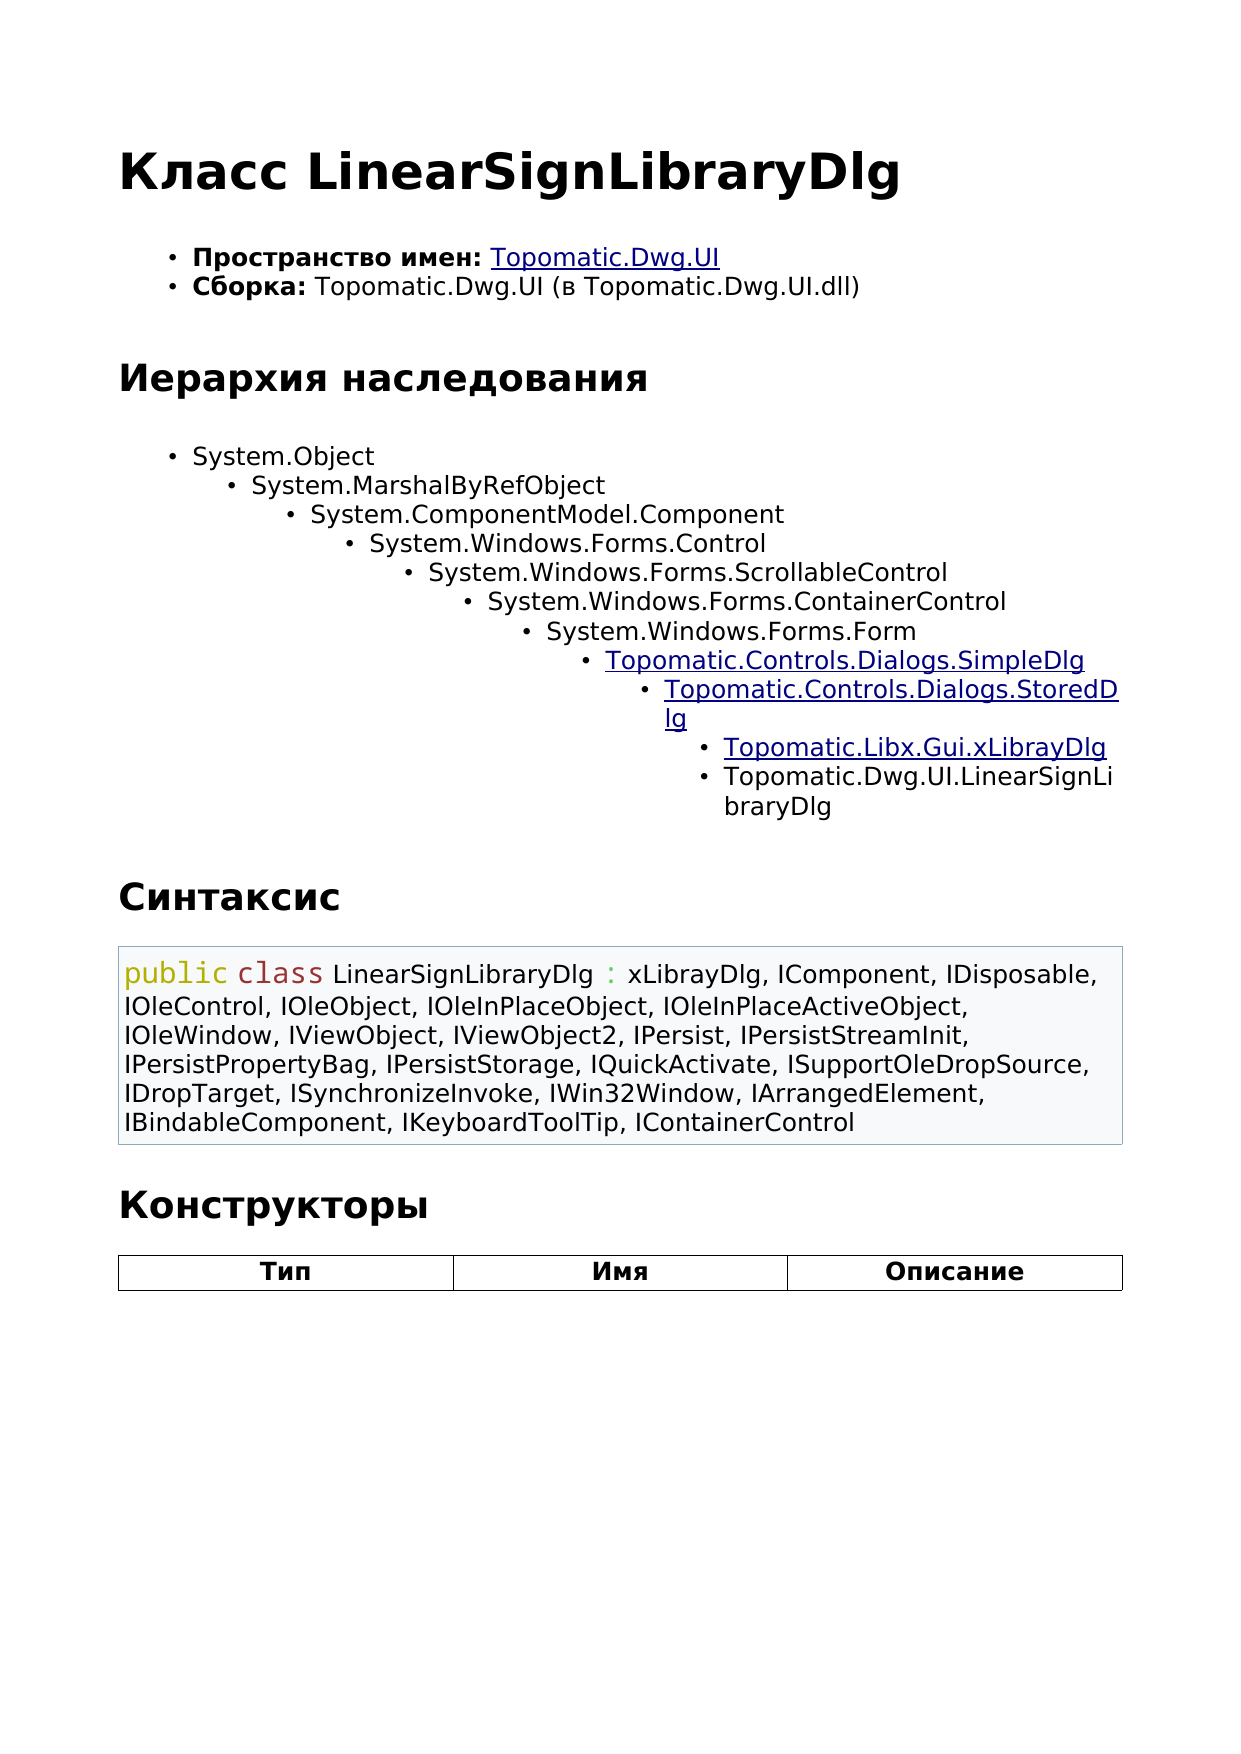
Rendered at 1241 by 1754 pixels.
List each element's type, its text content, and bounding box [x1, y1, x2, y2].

list Topomatic.Controls.Dialogs.StoredDlg [649, 675, 1122, 733]
subtitle Иерархия наследования [118, 356, 1122, 400]
list Topomatic.Controls.Dialogs.SimpleDlg [591, 646, 1122, 675]
list Пространство имен: Topomatic.Dwg.UI [177, 243, 1122, 272]
list System.Object [177, 442, 1122, 471]
list System.Windows.Forms.ContainerControl [472, 588, 1122, 617]
table_header Имя [454, 1256, 787, 1289]
list Topomatic.Libx.Gui.xLibrayDlg [709, 733, 1122, 763]
table_header Описание [788, 1256, 1122, 1289]
list System.ComponentModel.Component [295, 500, 1122, 529]
list System.Windows.Forms.Control [354, 529, 1122, 558]
subtitle Синтаксис [118, 875, 1122, 919]
list System.Windows.Forms.Form [531, 617, 1122, 646]
table_header public class LinearSignLibraryDlg : xLibrayDlg, IComponent, IDisposable, IOleControl, IOleObject, IOleInPlaceObject, IOleInPlaceActiveObject, IOleWindow, IViewObject, IViewObject2, IPersist, IPersistStreamInit, IPersistPropertyBag, IPersistStorage, IQuickActivate, ISupportOleDropSource, IDropTarget, ISynchronizeInvoke, IWin32Window, IArrangedElement, IBindableComponent, IKeyboardToolTip, IContainerControl [119, 947, 1122, 1144]
list Сборка: Topomatic.Dwg.UI (в Topomatic.Dwg.UI.dll) [177, 272, 1122, 302]
subtitle Класс LinearSignLibraryDlg [118, 143, 1122, 201]
list Topomatic.Dwg.UI.LinearSignLibraryDlg [709, 763, 1122, 821]
subtitle Конструкторы [118, 1183, 1122, 1227]
list System.MarshalByRefObject [236, 471, 1122, 500]
list System.Windows.Forms.ScrollableControl [413, 558, 1122, 588]
table_header Тип [119, 1256, 453, 1289]
